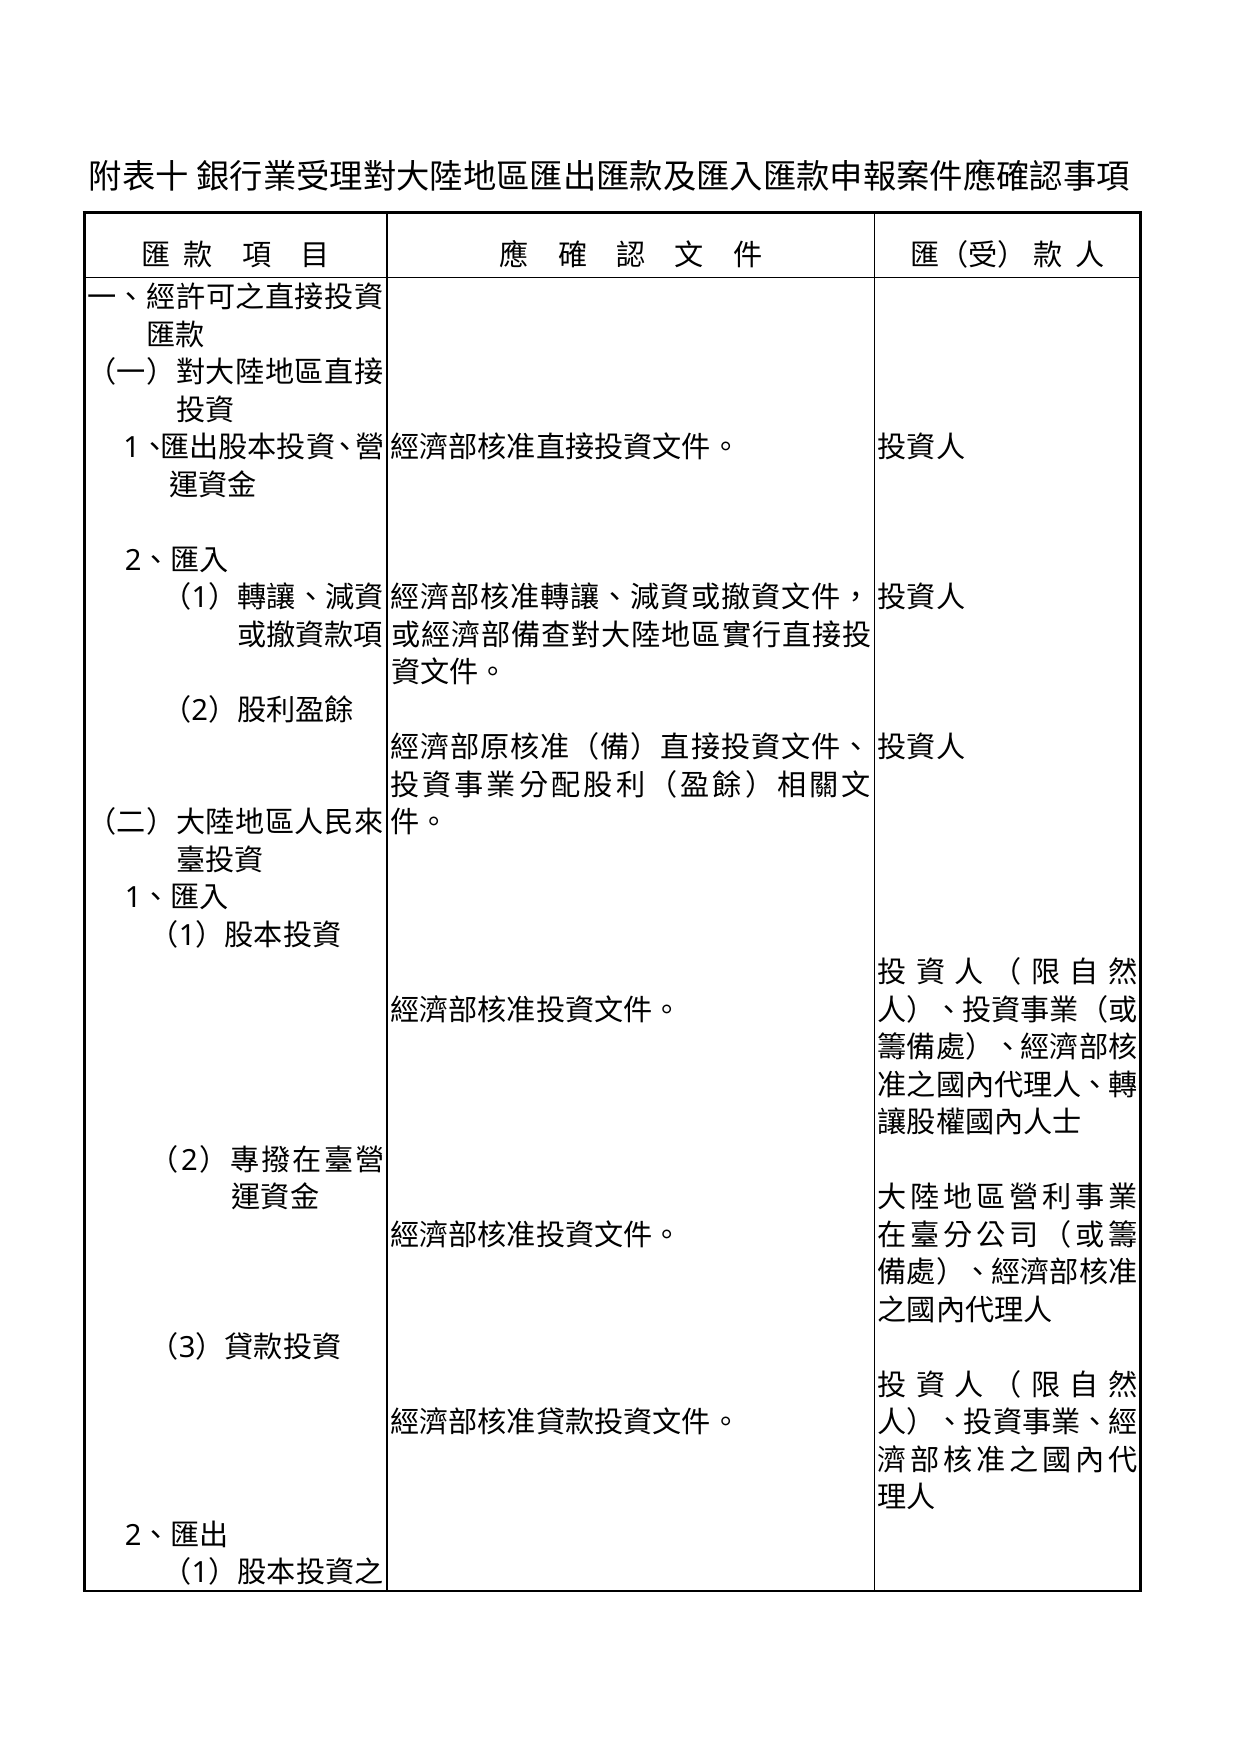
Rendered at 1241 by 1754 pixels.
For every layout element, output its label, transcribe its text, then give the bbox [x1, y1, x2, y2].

table_cell 一、經許可之直接投資匯款 （一）對大陸地區直接投資 1、匯出股本投資、營運資金 2、匯入 （1）轉讓、減資或撤資款項 （2）股利盈餘 （二）大陸地區人民來臺投資 1、匯入 （1）股本投資 （2）專撥在臺營運資金 （3）貸款投資 2、匯出 （1）股本投資之 [86, 278, 386, 1590]
table_cell 經濟部核准直接投資文件。 經濟部核准轉讓、減資或撤資文件，或經濟部備查對大陸地區實行直接投資文件。 經濟部原核准（備）直接投資文件、投資事業分配股利（盈餘）相關文件。 經濟部核准投資文件。 經濟部核准投資文件。 經濟部核准貸款投資文件。 [388, 278, 874, 1590]
table_header 應 確 認 文 件 [388, 214, 874, 276]
table_header 匯（受） 款 人 [875, 214, 1139, 276]
text 附表十 銀行業受理對大陸地區匯出匯款及匯入匯款申報案件應確認事項 [89, 150, 1240, 198]
table_cell 投資人 投資人 投資人 投資人（限自然人）、投資事業（或籌備處）、經濟部核准之國內代理人、轉讓股權國內人士 大陸地區營利事業在臺分公司（或籌備處）、經濟部核准之國內代理人 投資人（限自然人）、投資事業、經濟部核准之國內代理人 [875, 278, 1139, 1590]
table_header 匯 款 項 目 [86, 214, 386, 276]
